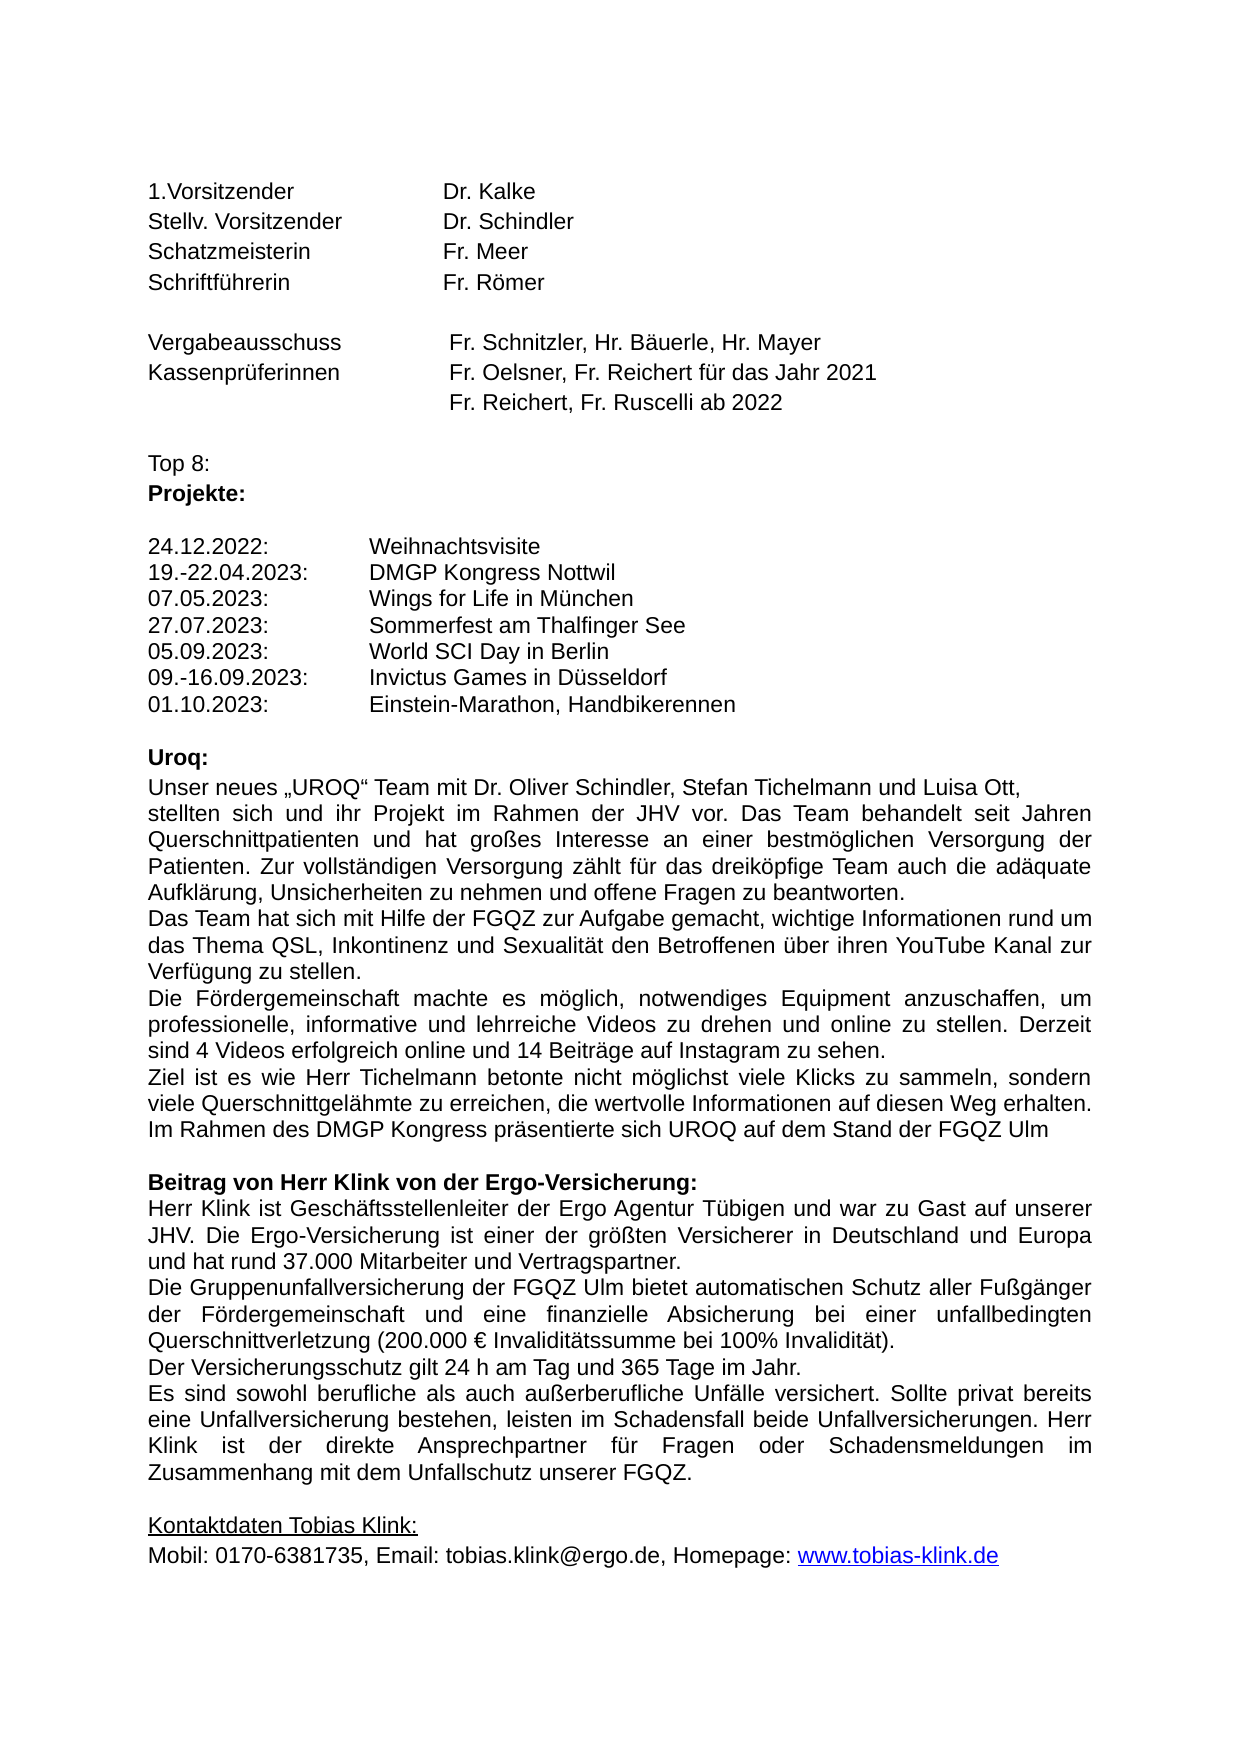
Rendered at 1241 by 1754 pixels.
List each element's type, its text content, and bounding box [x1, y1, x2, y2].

text Projekte: [148, 480, 1093, 506]
text 09.-16.09.2023: Invictus Games in Düsseldorf [148, 664, 1093, 691]
text Ziel ist es wie Herr Tichelmann betonte nicht möglichst viele Klicks zu sammeln, sondern viele Querschnittgelähmte zu erreichen, die wertvolle Informationen auf diesen Weg erhalten. Im Rahmen des DMGP Kongress präsentierte sich UROQ auf dem Stand der FGQZ Ulm [148, 1063, 1093, 1143]
text Mobil: 0170-6381735, Email: tobias.klink@ergo.de, Homepage: www.tobias-klink.de [148, 1542, 1093, 1568]
text 1.Vorsitzender Dr. Kalke [148, 178, 1093, 204]
text Die Fördergemeinschaft machte es möglich, notwendiges Equipment anzuschaffen, um professionelle, informative und lehrreiche Videos zu drehen und online zu stellen. Derzeit sind 4 Videos erfolgreich online und 14 Beiträge auf Instagram zu sehen. [148, 984, 1093, 1063]
text Die Gruppenunfallversicherung der FGQZ Ulm bietet automatischen Schutz aller Fußgänger der Fördergemeinschaft und eine finanzielle Absicherung bei einer unfallbedingten Querschnittverletzung (200.000 € Invaliditätssumme bei 100% Invalidität). [148, 1274, 1093, 1353]
text 27.07.2023: Sommerfest am Thalfinger See [148, 612, 1093, 638]
text Top 8: [148, 450, 1093, 476]
text Schriftführerin Fr. Römer [148, 268, 1093, 295]
text Vergabeausschuss Fr. Schnitzler, Hr. Bäuerle, Hr. Mayer [148, 329, 1093, 355]
text Das Team hat sich mit Hilfe der FGQZ zur Aufgabe gemacht, wichtige Informationen rund um das Thema QSL, Inkontinenz und Sexualität den Betroffenen über ihren YouTube Kanal zur Verfügung zu stellen. [148, 905, 1093, 984]
text Herr Klink ist Geschäftsstellenleiter der Ergo Agentur Tübigen und war zu Gast auf unserer JHV. Die Ergo-Versicherung ist einer der größten Versicherer in Deutschland und Europa und hat rund 37.000 Mitarbeiter und Vertragspartner. [148, 1195, 1093, 1274]
text 19.-22.04.2023: DMGP Kongress Nottwil [148, 559, 1093, 585]
text Der Versicherungsschutz gilt 24 h am Tag und 365 Tage im Jahr. [148, 1353, 1093, 1380]
text stellten sich und ihr Projekt im Rahmen der JHV vor. Das Team behandelt seit Jahren Querschnittpatienten und hat großes Interesse an einer bestmöglichen Versorgung der Patienten. Zur vollständigen Versorgung zählt für das dreiköpfige Team auch die adäquate Aufklärung, Unsicherheiten zu nehmen und offene Fragen zu beantworten. [148, 800, 1093, 905]
text Es sind sowohl berufliche als auch außerberufliche Unfälle versichert. Sollte privat bereits eine Unfallversicherung bestehen, leisten im Schadensfall beide Unfallversicherungen. Herr Klink ist der direkte Ansprechpartner für Fragen oder Schadensmeldungen im Zusammenhang mit dem Unfallschutz unserer FGQZ. [148, 1380, 1093, 1485]
text Stellv. Vorsitzender Dr. Schindler [148, 208, 1093, 234]
text 07.05.2023: Wings for Life in München [148, 585, 1093, 612]
text Fr. Reichert, Fr. Ruscelli ab 2022 [148, 389, 1093, 416]
text 01.10.2023: Einstein-Marathon, Handbikerennen [148, 691, 1093, 717]
text Unser neues „UROQ“ Team mit Dr. Oliver Schindler, Stefan Tichelmann und Luisa Ott, [148, 774, 1093, 800]
text Kassenprüferinnen Fr. Oelsner, Fr. Reichert für das Jahr 2021 [148, 359, 1093, 385]
text Kontaktdaten Tobias Klink: [148, 1512, 1093, 1538]
text Schatzmeisterin Fr. Meer [148, 238, 1093, 264]
text 05.09.2023: World SCI Day in Berlin [148, 638, 1093, 664]
text Beitrag von Herr Klink von der Ergo-Versicherung: [148, 1169, 1093, 1195]
text Uroq: [148, 743, 1093, 770]
text 24.12.2022: Weihnachtsvisite [148, 533, 1093, 559]
